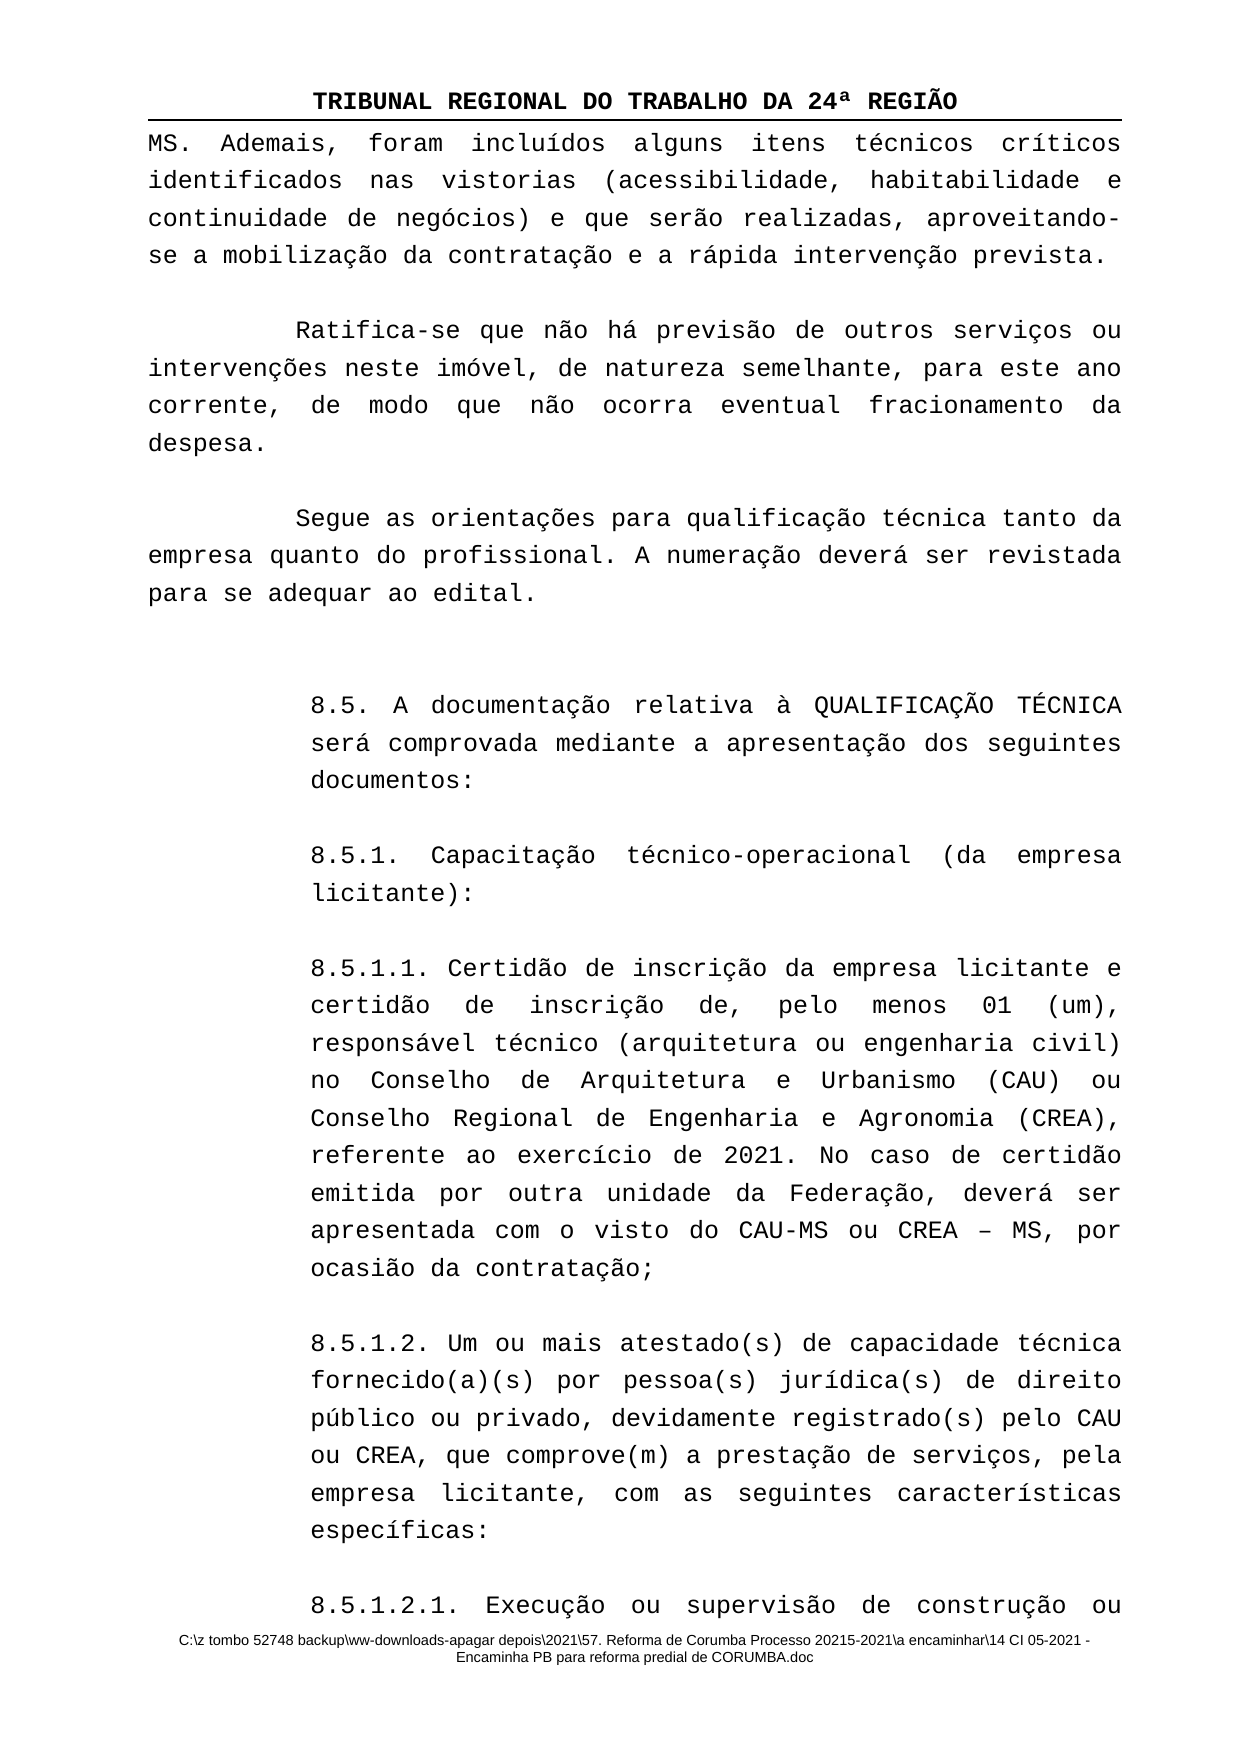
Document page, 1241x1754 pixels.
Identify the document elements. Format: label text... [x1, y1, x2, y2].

text 8.5.1.2.1. Execução ou supervisão de construção ou [310, 1584, 1122, 1621]
text Ratifica-se que não há previsão de outros serviços ou intervenções neste imóvel, de natureza semelhante, para este ano corrente, de modo que não ocorra eventual fracionamento da despesa. [148, 309, 1122, 459]
text 8.5.1.1. Certidão de inscrição da empresa licitante e certidão de inscrição de, pelo menos 01 (um), responsável técnico (arquitetura ou engenharia civil) no Conselho de Arquitetura e Urbanismo (CAU) ou Conselho Regional de Engenharia e Agronomia (CREA), referente ao exercício de 2021. No caso de certidão emitida por outra unidade da Federação, deverá ser apresentada com o visto do CAU-MS ou CREA – MS, por ocasião da contratação; [310, 946, 1122, 1284]
text 8.5. A documentação relativa à QUALIFICAÇÃO TÉCNICA será comprovada mediante a apresentação dos seguintes documentos: [310, 684, 1122, 796]
text Segue as orientações para qualificação técnica tanto da empresa quanto do profissional. A numeração deverá ser revistada para se adequar ao edital. [148, 496, 1122, 609]
text MS. Ademais, foram incluídos alguns itens técnicos críticos identificados nas vistorias (acessibilidade, habitabilidade e continuidade de negócios) e que serão realizadas, aproveitando-se a mobilização da contratação e a rápida intervenção prevista. [148, 121, 1122, 271]
text 8.5.1.2. Um ou mais atestado(s) de capacidade técnica fornecido(a)(s) por pessoa(s) jurídica(s) de direito público ou privado, devidamente registrado(s) pelo CAU ou CREA, que comprove(m) a prestação de serviços, pela empresa licitante, com as seguintes características específicas: [310, 1321, 1122, 1546]
text 8.5.1. Capacitação técnico-operacional (da empresa licitante): [310, 834, 1122, 909]
